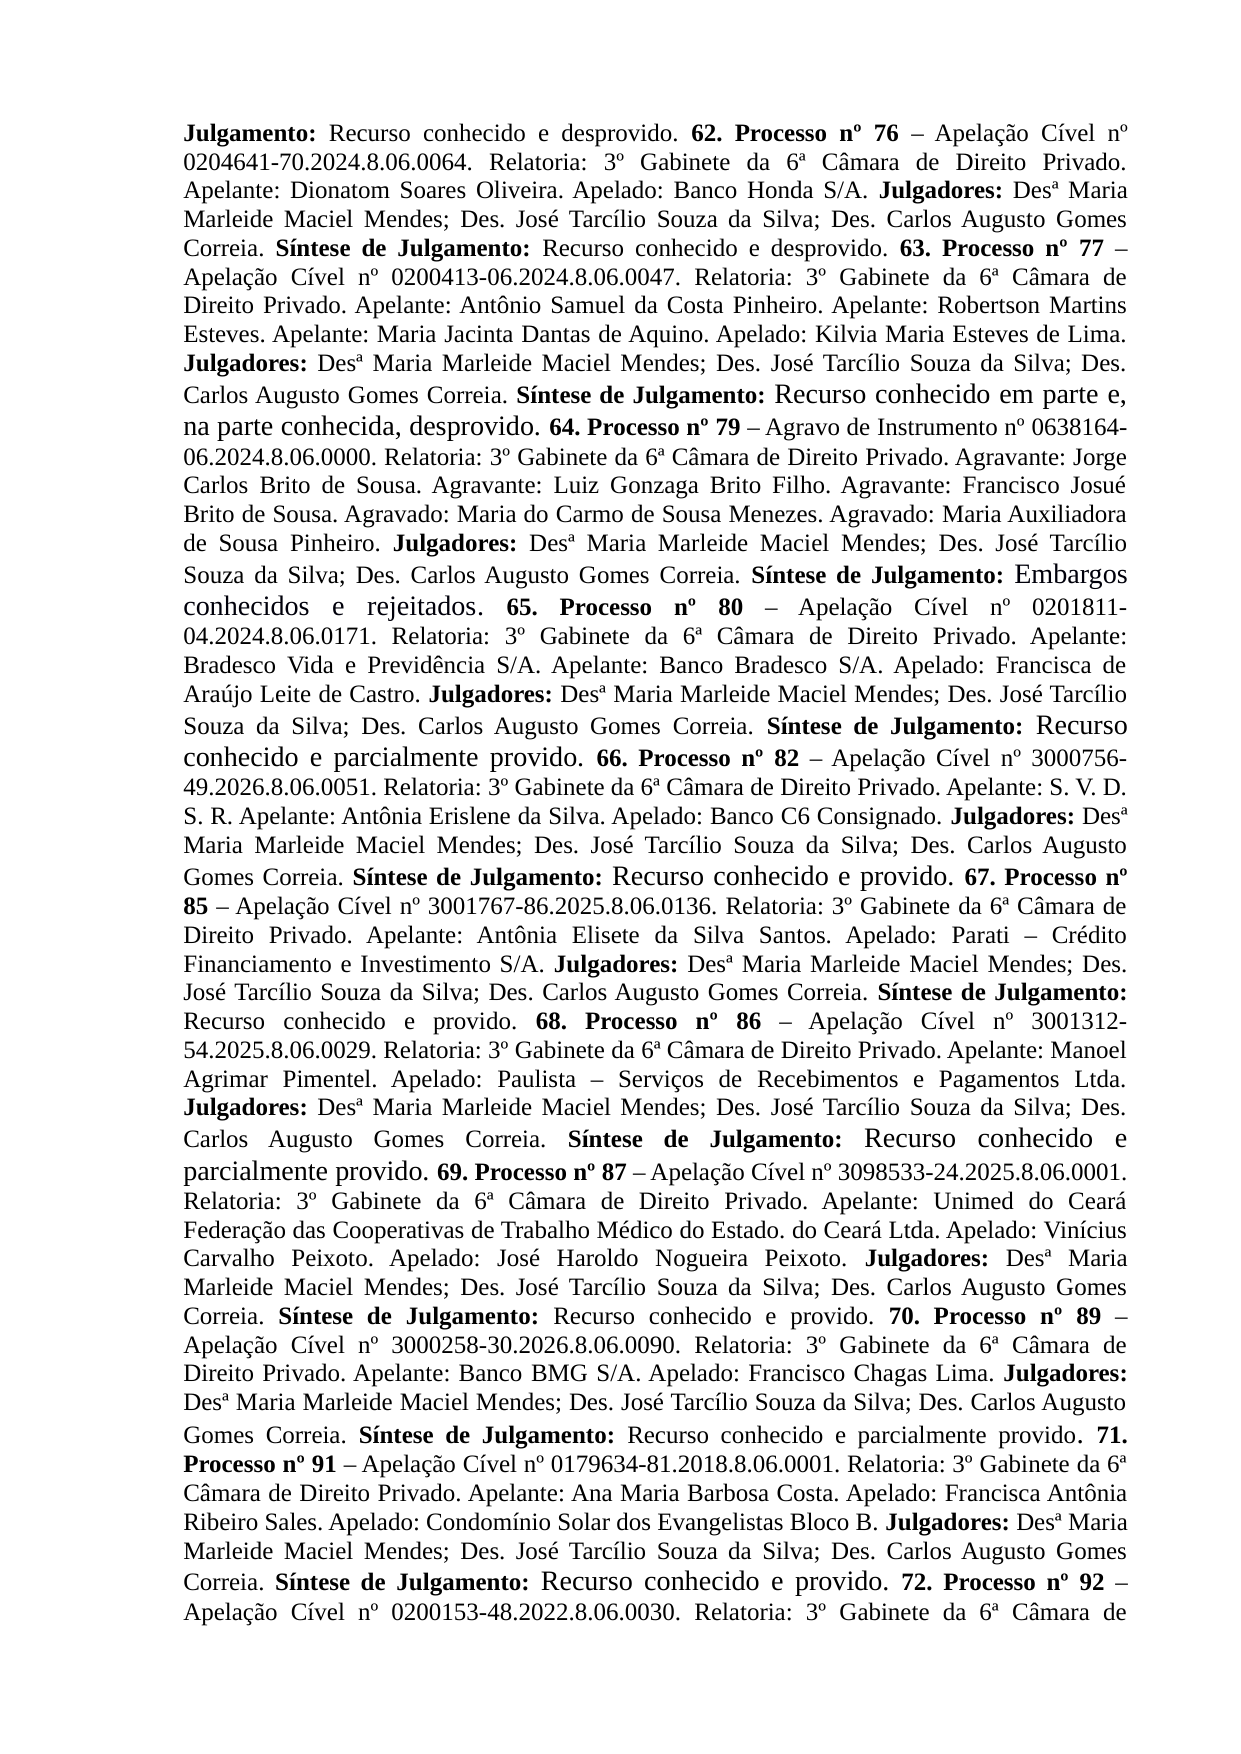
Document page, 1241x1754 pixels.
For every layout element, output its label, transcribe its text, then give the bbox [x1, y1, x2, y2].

text Aos quinze dias do mês de julho do ano de dois mil e vinte e seis, às 09:00 horas, na segunda sala de Sessão de Direito Privado do Tribunal de Justiça do Estado do Ceará, por meio de videoconferência e de forma presencial, simultaneamente, teve lugar a 24ª Sessão Ordinária da Sexta Câmara de Direito Privado do Tribunal de Justiça do Estado do Ceará no exercício 2026, sob a presidência do Excelentíssimo Desembargador José Tarcílio Souza da Silva, com os demais componentes Desª Maria Marleide Maciel Mendes (terceiro gabinete) e Des. Carlos Augusto Gomes Correia, convocado junto à 1ª Câmara de Direito Privado, estando ausentes justificadamente a Desª Jane Ruth Maia de Queiroga (quarto gabinete) e o Des. Francisco Luciano Lima Rodrigues (segundo gabinete). O Ministério Público se fez representar pela douta Procuradora de Justiça Dra. Raimunda Salomé de Oliveira Nogueira e a Defensoria Pública pela Dra. Sílvia Maria Rodrigues Costa, sendo os trabalhos secretariados pela Coordenadora Madeline Bezerra da Silva. O Desembargador Presidente saudou os componentes do plenário e demais presentes e, havendo número legal, declarou aberta a Sessão, submetendo, a princípio, a apreciação da ata da 23ª Sessão Ordinária de oito de julho de dois mil e vinte e seis, que restou aprovada sem restrição. A seguir, o Des. Presidente indagou aos componentes do plenário se ratificavam os votos provisórios emitidos em manifestação virtual, o que foi confirmado por todos e declarados como julgados unanimemente por esta augusta Câmara, ressalvados os julgamentos especificados nesta ata, destacando, por fim, a inversão da ordem regimental dando prioridade aos processos com pedido de preferência e dependentes de sustentação oral. JULGAMENTOS: I – Processos com pedidos de Sustentação Oral (Pje): Presencial: 1. Processo nº 25 – Apelação Cível nº 0248931-39.2022.8.06.0001. Relatoria: 1º Gabinete da 6ª Câmara de Direito Privado. Apelante: José Mauro Cavalcante Studart. Apelante: Olinto Oliveira Filho. Apelado: Ricardo Araújo Diogo de Siqueira. Apelado: Francelina Diogo de Siqueira Bosshard. Anunciado o processo o advogado Rommel Barroso da Frota, OAB/CE nº 13.921, presente à sessão, dispensou a leitura do relatório e realizou sustentação oral em favor dos apelantes pelo tempo regimental, seguindo-se o julgamento do feito. Julgadores: Des. José Tarcílio Souza da Silva; Desª Maria Marleide Maciel Mendes; Des. Carlos Augusto Gomes Correia. Síntese de Julgamento: A turma, por unanimidade, conheceu e deu parcial provimento ao recurso, nos termos do voto do eminente Relator. 2. Processo nº 41 – Agravo de Instrumento nº 0631635-68.2024.8.06.0000. Relatoria: 1º Gabinete da 6ª Câmara de Direito Privado. Agravante: Construtora Cidra Ltda. Agravado: Vinícius Silva de Castro. Agravado: Paula Barbara Rozal Dantas de Castro. Anunciado o processo o advogado Victor Bastos Eloy da Costa, OAB/CE nº 31.183, presente à sessão, dispensou a leitura do relatório e realizou sustentação oral em favor da empresa agravante pelo tempo regimental, seguindo-se o julgamento do feito. Julgadores: Des. José Tarcílio Souza da Silva; Desª Maria Marleide Maciel Mendes; Des. Carlos Augusto Gomes Correia. Síntese de Julgamento: A Turma, por unanimidade, conheceu e negou provimento ao agravo, julgando prejudicado o agravo interno, nos termos do voto do eminente Relator. 3. Processo nº 13 – Apelação Cível nº 3017719-25.2025.8.06.0001. Relatoria: 1º Gabinete da 6ª Câmara de Direito Privado. Apelante/Apelado: Banco Bradesco S/A. Apelante/Apelado: Laboratório de Patologia Animal S/C Ltda. Anunciado o processo o advogado Vinícius Augusto de Alencar Almeida, OAB/CE nº 24.516, presente à sessão, dispensou a leitura do relatório e realizou sustentação oral em favor do Laboratório de Patologia Animal S/C Ltda. pelo tempo regimental, seguindo-se o julgamento do feito. Julgadores: Des. José Tarcílio Souza da Silva; Desª Maria Marleide Maciel Mendes; Des. Carlos Augusto Gomes Correia. Síntese de Julgamento: A Turma, por unanimidade, conheceu e negou provimento aos recursos, nos termos do voto do eminente Relator. Videoconferências: 4. Processo nº 01 – Apelação Cível nº 0009316-86.2019.8.06.0112. Relatoria: 1º Gabinete da 6ª Câmara de Direito Privado. Apelante: A. M. P. S. Apelante: E. M. P. S. Apelante/Apelado: A. W. P. S. Apelante/Apelado: L. A. U. M. de A. Apelado: L. A. U. M. de A. Anunciado o processo a advogada Anya Lima Penha de Brito, OAB/CE nº 19.162, dispensou a leitura do relatório e realizou, via on-line, sustentação oral em favor de A. W. P. S. pelo tempo regimental, seguindo-se o julgamento do feito. Julgadores: Des. José Tarcílio Souza da Silva; Desª Maria Marleide Maciel Mendes; Des. Carlos Augusto Gomes Correia. Síntese do Julgamento: A Turma, por unanimidade, conheceu e negou provimento aos recursos, nos termos do voto do eminente Relator. 5. Processo nº 37 – Apelação Cível nº 0218156-07.2023.8.06.0001. Relatoria: 1º Gabinete da 6ª Câmara de Direito Privado. Apelante: J. P. V. de M. Apelante: L. de M. M. V. Apelante: A. P. V. de M. Apelado: R. P. F. de M. Anunciado o processo constatou-se a ausência da advogada Amanda Florêncio Melo, OAB/CE nº 48.709, que estava inscrita para se manifestar em favor da apelante L. de M. M. V., seguindo-se o julgamento do feito. Julgadores: Des. José Tarcílio Souza da Silva; Desª Maria Marleide Maciel Mendes; Des. Carlos Augusto Gomes Correia. Síntese do Julgamento: A Turma, por unanimidade, conheceu e negou provimento aos recursos, nos termos do voto do eminente Relator. 6. Processo nº 08 – Apelação Cível nº 3012755-86.2025.8.06.0001. Relatoria: 1º Gabinete da 6ª Câmara de Direito Privado. Apelante: José Viana de Goes Bessa. Apelado: Banco Itau Consignado S/A. Anunciado o processo o advogado Miguel Victor de Sá Cordeiro Almeida, OAB/PE nº 26.931, dispensou a leitura do relatório e realizou, via on-line, sustentação oral em favor do banco apelado pelo tempo regimental, seguindo-se o julgamento do feito. Julgadores: Des. José Tarcílio Souza da Silva; Desª Maria Marleide Maciel Mendes; Des. Carlos Augusto Gomes Correia. Síntese de Julgamento: A Turma, por unanimidade, conheceu e deu provimento ao recurso, anulando a sentença e determinando o retorno dos autos à origem, nos termos do voto do eminente Relator. 7. Processo nº 103 – Agravo de Instrumento nº 3019225-39.2025.8.06.0000. Relatoria: 3º Gabinete da 6ª Câmara de Direito Privado. Agravante: V. L. B. Agravado: J. C. F. N. Anunciado o processo a advogada Marcella Mourão de Brito, OAB/CE nº 23.459, dispensou a leitura do relatório e realizou, via on-line, sustentação oral em favor da parte agravante pelo tempo regimental. Nos debates, o nobre Des. José Tarcílio acompanhou o voto condutor e o Des. Carlos Augusto Gomes Correia apresentou proposta de majoração da obrigação alimentar em um salário-mínimo por beneficiário. Mantidos os votos, o resultado foi proclamado a seguir. Julgadores: Desª Maria Marleide Maciel Mendes; Des. José Tarcílio Souza da Silva; Des. Carlos Augusto Gomes Correia. Síntese de Julgamento: A Turma, por maioria, conheceu e negou provimento ao recurso, nos termos do voto da eminente Relatora. 8. Processo nº 67 – Apelação Cível nº 0262816-91.2020.8.06.0001. Relatoria: 3º Gabinete da 6ª Câmara de Direito Privado. Apelante: Veste S/A. Estilo. Apelado: Vougan Comércio de Confecções Ltda. Anunciado o processo o Des. Presidente esclareceu que o pedido do patrono tratava-se de mera informação, sem caracterizar inscrição para sustentar oralmente, proclamando, a seguir o resultado do julgamento. Julgadores: Desª Maria Marleide Maciel Mendes; Des. José Tarcílio Souza da Silva; Des. Carlos Augusto Gomes Correia. Síntese de Julgamento: A Turma, por unanimidade, conheceu e deu parcial provimento ao recurso, nos termos do voto da eminente Relatora. 9. Processo nº 90 – Apelação Cível nº 0260179-31.2024.8.06.0001. Relatoria: 3º Gabinete da 6ª Câmara de Direito Privado. Apelante: Banco Bradesco S/A. Apelado: José Furtado Pinto. Anunciado o processo constatou-se a ausência do advogado Caio Flávio da Silva Gondim, OAB/CE nº 25.265, que estava inscrito para se manifestar em favor da parte apelada, seguindo-se o julgamento do feito. Julgadores: Desª Maria Marleide Maciel Mendes; Des. José Tarcílio Souza da Silva; Des. Carlos Augusto Gomes Correia. Síntese de Julgamento: A Turma, por unanimidade, conheceu e deu parcial provimento ao recurso, nos termos do voto da eminente Relatora. 10. Processo nº 10 – Apelação Cível nº 3044023-95.2024.8.06.0001. Relatoria: 1º Gabinete da 6ª Câmara de Direito Privado. Apelante/Apelado: Expedita Araújo Vieira. Apelante/Apelado: Banco Pan S/A. Anunciado o processo a advogada Amanda de Oliveira Montenegro, OAB/PB nº 24.386, dispensou a leitura do relatório e realizou, via on-line, sustentação oral em favor do banco Pan S/A pelo tempo regimental, seguindo-se o julgamento do feito. Julgadores: Des. José Tarcílio Souza da Silva; Desª Maria Marleide Maciel Mendes; Des. Carlos Augusto Gomes Correia. Síntese de Julgamento: A Turma, por unanimidade, conheceu e deu provimento ao recurso da instituição financeira, rejeitando o apelo adesivo, nos termo do voto do eminente Relator. 11. Processo nº 88 – Apelação Cível nº 3000496-04.2025.8.06.0181. Relatoria: 3º Gabinete da 6ª Câmara de Direito Privado. Apelante: Banco Itaú Consignado S/A. Apelado: Maria Ferreira Silva. Anunciado o processo o advogado Iuri Lemos Correia, OAB/CE nº 30.309, dispensou a leitura do relatório e realizou, via on-line, sustentação oral em favor do banco apelante pelo tempo regimental, seguindo-se o julgamento do feito. Julgadores: Desª Maria Marleide Maciel Mendes; Des. José Tarcílio Souza da Silva; Des. Carlos Augusto Gomes Correia. Síntese de Julgamento: A Turma, por unanimidade, conheceu e deu parcial provimento ao recurso, nos termos do voto da eminente Relatora. 12. Processo nº 96 – Apelação Cível nº 3015742-95.2025.8.06.0001. Relatoria: 3º Gabinete da 6ª Câmara de Direito Privado. Apelante: Telefônica Brasil S/A. Apelado: Escala Imobiliária Ltda. Anunciado o processo o Des. Presidente informou o pedido de desistência da manifestação das patronas que haviam realizado a inscrição, seguindo-se o julgamento do feito. Julgadores: Desª Maria Marleide Maciel Mendes; Des. José Tarcílio Souza da Silva; Des. Carlos Augusto Gomes Correia. Síntese de Julgamento: A Turma, por unanimidade, conheceu e deu parcial provimento ao recurso, nos termos do voto da eminente Relatora. II – Processos Extra – pauta: 1. Processo nº 108 – Conflito De Competência Cível nº 3000679-61.2024.8.06.0002. Relatoria: 3º Gabinete da 6ª Câmara de Direito Privado. Suscitante: Juízo da 10ª Unidade do Juizado Especial Cível da Comarca de Fortaleza/CE. Suscitado: Juízo da 19ª Vara Cível de Fortaleza/CE. Julgadores: Desª Maria Marleide Maciel Mendes; Des. José Tarcílio Souza da Silva; Des. Carlos Augusto Gomes Correia. Síntese de Julgamento: Conflito negativo de competência conhecido. Competência da 19ª Vara Cível da Comarca de Fortaleza declarada. 2. Processo nº 109 – Conflito de Competência Cível nº 3017428-91.2026.8.06.0000. Relatoria: 3º Gabinete da 6ª Câmara de Direito Privado. Suscitante: 2ª Vara Cível da Comarca de Aracati. Suscitado: 1ª Vara Cível da Comarca de Aracati. Julgadores: Desª Maria Marleide Maciel Mendes; Des. José Tarcílio Souza da Silva; Des. Carlos Augusto Gomes Correia. Síntese de Julgamento: Conflito conhecido e julgado procedente para declarar competente o juízo da 1ª Vara Cível da Comarca de Aracati. III – Processos adiados nesta sessão: 1. Processo nº 12 – Apelação Cível nº 3002997-78.2025.8.06.0035. Relatoria: 1º Gabinete da 6ª Câmara de Direito Privado. Apelante: Auzia Maria Costa da Silva. Apelado: Companhia Energética do Ceará. Anunciado o processo, o Des. Presidente declarou o impedimento do Des. Carlos Augusto Gomes Correia para atuar nos autos e determinou que fosse adiado o julgamento do feito. 2. Processo nº 28 – Apelação Cível nº 0213621-84.2013.8.06.0001. Relatoria: 1º Gabinete da 6ª Câmara de Direito Privado. Apelante: Aurilene Pereira Tavares. Apelante: Farid Saker. Apelado: Companhia Imobiliária M S B. Anunciado o processo, o Des. Presidente, na qualidade de Relator, determinou que fosse adiado o julgamento do feito. 3. Processo nº 56 – Apelação Cível nº 3029357-55.2025.8.06.0001. Relatoria: 3º Gabinete da 6ª Câmara de Direito Privado. Apelante: Francisco Albenis Freitas. Apelado: Companhia Energética do Ceará. Anunciado o processo, o Des. Presidente declarou o impedimento do Des. Carlos Augusto Gomes Correia para atuar nos autos e determinou que fosse adiado o julgamento do feito. 4. Processo nº 60 – Apelação Cível nº 0200302-18.2024.8.06.0113. Relatoria: 3º Gabinete da 6ª Câmara de Direito Privado. Apelante: Raimunda Gomes Félix. Apelado: Companhia Energética do Ceará. Apelado: Todos Empreendimentos Ltda. Anunciado o processo, o Des. Presidente declarou o impedimento do Des. Carlos Augusto Gomes Correia para atuar nos autos e determinou que fosse adiado o julgamento do feito. 5. Processo nº 72 – Apelação Cível nº 0215828-41.2022.8.06.0001. Relatoria: 3º Gabinete da 6ª Câmara de Direito Privado. Apelante: Cristiane Alves Gonzaga Multimídia. Apelado: Companhia Energética do Ceará. Anunciado o processo, o Des. Presidente declarou o impedimento do Des. Carlos Augusto Gomes Correia para atuar nos autos e determinou que fosse adiado o julgamento do feito. 6. Processo nº 78 – Apelação Cível nº 3000400-54.2025.8.06.0030. Relatoria: 3º Gabinete da 6ª Câmara de Direito Privado. Apelante: Companhia Energética do Ceará. Apelado: Josefa Engrácia da Silva Gomes. Anunciado o processo, o Des. Presidente declarou o impedimento do Des. Carlos Augusto Gomes Correia para atuar nos autos e determinou que fosse adiado o julgamento do feito. 7. Processo nº 81 – Apelação Cível nº 3006329-45.2025.8.06.0167. Relatoria: 3º Gabinete da 6ª Câmara de Direito Privado. Apelante: Alice Almeida Brito. Apelado: Companhia Energética do Ceará. Anunciado o processo, o Des. Presidente declarou o impedimento do Des. Carlos Augusto Gomes Correia para atuar nos autos e determinou que fosse adiado o julgamento do feito. 8. Processo nº 83 – Apelação Cível nº 3000609-60.2026.8.06.0071. Relatoria: 3º Gabinete da 6ª Câmara de Direito Privado. Apelante: Edval Alves da Silva. Apelado: Companhia Energética do Ceará. Apelado: Enel X Brasil S/A. Anunciado o processo, o Des. Presidente declarou o impedimento do Des. Carlos Augusto Gomes Correia para atuar nos autos e determinou que fosse adiado o julgamento do feito. 9. Processo nº 84 – Apelação Cível nº 0027137-65.2018.8.06.0136. Relatoria: 3º Gabinete da 6ª Câmara de Direito Privado. Apelante: Júlio Wagner Nascimento Rolim. Apelado: Biguá Empreendimentos Imobiliários e Construção Ltda. Anunciado o processo, o qual estava relacionado para proceder sustentação oral através do advogado Júlio de Moura Rolim Neto, OAB/CE nº 29.318 em favor da parte apelante, a nobre Relatora solicitou que fosse adiado o julgamento do feito, o que foi deferido pelo Des. Presidente. IV – Processos retirados de pauta nesta sessão: 1. Processo nº 49 – Apelação Cível nº 0200999-91.2024.8.06.0031. Relatoria: 3º Gabinete da 6ª Câmara de Direito Privado. Apelante: Marria Elcy Bessa Magalhães. Apelado: Banco do Brasil S/A. Anunciado o processo, a nobre Relatora solicitou que os autos fossem retirados da pauta de julgamento, o que foi deferido pelo Des. Presidente. V – Processos pautados (PJe): 1. Processo nº 02 – Apelação Cível nº 3002973-55.2025.8.06.0001. Relatoria: 1º Gabinete da 6ª Câmara de Direito Privado. Apelante: Alan Lima de Sousa. Apelante: Antônia Aldenir Paulino Soares. Apelado: Gramado Parks Investimentos e Intermediações S/A – Em Recuperação Judicial. Julgadores: Des. José Tarcílio Souza da Silva; Desª Maria Marleide Maciel Mendes; Des. Carlos Augusto Gomes Correia. Síntese de Julgamento: Recurso desprovido. 2. Processo nº 03 – Apelação Cível nº 3004473-72.2025.8.06.0029. Relatoria: 1º Gabinete da 6ª Câmara de Direito Privado. Apelante: Luiz Francisco da Silva. Apelado: Banco Itau Consignado S/A. Julgadores: Des. José Tarcílio Souza da Silva; Desª Maria Marleide Maciel Mendes; Des. Carlos Augusto Gomes Correia. Síntese de Julgamento: Recurso desprovido. 3. Processo nº 04 – Apelação Cível nº 0200115-88.2024.8.06.0087. Relatoria: 1º Gabinete da 6ª Câmara de Direito Privado. Apelante: Juvenal Nonato Pereira da Silva. Apelado: Crefaz Sociedade de Crédito ao Microempreendedor e a Empresa de Pequeno Porte Ltda. – EPP. Julgadores: Des. José Tarcílio Souza da Silva; Desª Maria Marleide Maciel Mendes; Des. Carlos Augusto Gomes Correia. Síntese de Julgamento: Recurso desprovido. 4. Processo nº 05 – Apelação Cível nº 0050220-69.2021.8.06.0051. Relatoria: 1º Gabinete da 6ª Câmara de Direito Privado. Apelante: L..G. P. Apelado: V. do V. S. Apelado: V. V. do V. Apelado: F. L. R. do V. Apelado: V. V. do V. Apelado: V. do V. F. Apelado: V. V. do V. Apelado: V. V. do V. Apelado: J. V. de F. Apelado: J. E. do V. da S. Apelado: G. S. de A. Apelado: V. V. de C. Apelado: V. V. do V. Julgadores: Des. José Tarcílio Souza da Silva; Desª Maria Marleide Maciel Mendes; Des. Carlos Augusto Gomes Correia. Síntese de Julgamento: Recurso conhecido e desprovido. 5. Processo nº 06 – Apelação Cível nº 0010430-89.2017.8.06.0028. Relatoria: 1º Gabinete da 6ª Câmara de Direito Privado. Apelante: J. V. de F. Apelado: M. R. da S. F. Julgadores: Des. José Tarcílio Souza da Silva; Desª Maria Marleide Maciel Mendes; Des. Carlos Augusto Gomes Correia. Síntese de Julgamento: Recurso conhecido e desprovido. 6. Processo nº 07 – Apelação Cível nº 0050362-20.2021.8.06.0101. Relatoria: 1º Gabinete da 6ª Câmara de Direito Privado. Apelante: Sílvio Carlos Alves Cordeiro. Apelado: Banco do Brasil S/A. Julgadores: Des. José Tarcílio Souza da Silva; Desª Maria Marleide Maciel Mendes; Des. Carlos Augusto Gomes Correia. Síntese de Julgamento: Juízo de retratação negativo. Acórdão mantido. 7. Processo nº 09 – Apelação Cível nº 0028944-31.2018.8.06.0101. Relatoria: 1º Gabinete da 6ª Câmara de Direito Privado. Apelante: Banco BMG S/A. Apelado: Francisco Mendes Rolim. Julgadores: Des. José Tarcílio Souza da Silva; Desª Maria Marleide Maciel Mendes; Des. Carlos Augusto Gomes Correia. Síntese de Julgamento: Recurso de apelação conhecido e parcialmente provido. 8. Processo nº 11 – Apelação Cível nº 0034370-98.2010.8.06.0167. Relatoria: 1º Gabinete da 6ª Câmara de Direito Privado. Apelante: Telma Souto Angelim Rodrigues. Apelado: Cléa Maria Rodrigues Crisóstomo. Apelado: Fernando Ricardo Costa Crisóstomo. Julgadores: Des. José Tarcílio Souza da Silva; Desª Maria Marleide Maciel Mendes; Des. Carlos Augusto Gomes Correia. Síntese de Julgamento: Recurso desprovido. 9. Processo nº 14 – Agravo de Instrumento nº 0630499-36.2024.8.06.0000. Relatoria: 1º Gabinete da 6ª Câmara de Direito Privado. Agravante: Banco do Brasil S/A. Agravado: Francisco Marcondes Vieira. Julgadores: Des. José Tarcílio Souza da Silva; Desª Maria Marleide Maciel Mendes; Des. Carlos Augusto Gomes Correia. Síntese de Julgamento: Recurso conhecido e parcialmente provido. 10. Processo nº 15 – Agravo de Instrumento nº 3016577-52.2026.8.06.0000. Relatoria: 1º Gabinete da 6ª Câmara de Direito Privado. Agravante: Flaviane Maria de Farias Leite. Agravado: Safra Crédito, Financiamento e Investimento S/A. Julgadores: Des. José Tarcílio Souza da Silva; Desª Maria Marleide Maciel Mendes; Des. Carlos Augusto Gomes Correia. Síntese de Julgamento: Recurso não conhecido. 11 Processo nº 16 – Apelação Cível nº 0011473-11.2013.8.06.0090. Relatoria: 1º Gabinete da 6ª Câmara de Direito Privado. Apelante: Mateus Sales Batista. Apelante: Otaciana Elias Batista. Apelante: Empresa Gestora de Ativos – Emgea. Apelante: Caixa Econômica Federal. Apelado: Raul Ricarte Bezerra. Julgadores: Des. José Tarcílio Souza da Silva; Desª Maria Marleide Maciel Mendes; Des. Carlos Augusto Gomes Correia. Síntese de Julgamento: Recurso conhecido e desprovido. 12. Processo nº 17 – Apelação Cível nº 3002353-85.2025.8.06.0084. Relatoria: 1º Gabinete da 6ª Câmara de Direito Privado. Apelante: Maria do Socorro Cunha do Amaral. Apelado: Banco Bradesco S/A. Julgadores: Des. José Tarcílio Souza da Silva; Desª Maria Marleide Maciel Mendes; Des. Carlos Augusto Gomes Correia. Síntese de Julgamento: Apelação parcialmente provida. 13. Processo nº 18 – Apelação Cível nº 0200756-50.2024.8.06.0031. Relatoria: 1º Gabinete da 6ª Câmara de Direito Privado. Apelante: Francisco de Holanda Campelo. Apelado: Banco Bradesco S/A. Julgadores: Des. José Tarcílio Souza da Silva; Desª Maria Marleide Maciel Mendes; Des. Carlos Augusto Gomes Correia. Síntese de Julgamento: Apelo conhecido e em parte provido. 14. Processo nº 19 – Agravo de Instrumento nº 3005769-85.2026.8.06.0000. Relatoria: 1º Gabinete da 6ª Câmara de Direito Privado. Agravante: E. N. D. Agravado: Bradesco Saúde S/A. Julgadores: Des. José Tarcílio Souza da Silva; Desª Maria Marleide Maciel Mendes; Des. Carlos Augusto Gomes Correia. Síntese de Julgamento: Recurso conhecido e provido. 15. Processo nº 20 – Apelação Cível nº 0185152-52.2018.8.06.0001. Relatoria: 1º Gabinete da 6ª Câmara de Direito Privado. Apelante/Apelado: Maria Iracilda de Brito Cavalcante. Apelante/Apelado: Itau Unibanco S/A. Julgadores: Des. José Tarcílio Souza da Silva; Desª Maria Marleide Maciel Mendes; Des. Carlos Augusto Gomes Correia. Síntese de Julgamento: Provimento parcial do recurso da parte promovida. Desprovimento do recurso da parte promovente. 16. Processo nº 21 – Apelação Cível nº 3002773-40.2024.8.06.0112. Relatoria: 1º Gabinete da 6ª Câmara de Direito Privado. Apelante: Banco Bradesco S/A. Apelado: Eliseu Evangelista de Santana. Julgadores: Des. José Tarcílio Souza da Silva; Desª Maria Marleide Maciel Mendes; Des. Carlos Augusto Gomes Correia. Síntese de Julgamento: Recurso parcialmente provido. 17. Processo nº 22 – Apelação Cível nº 3001454-95.2026.8.06.0167. Relatoria: 1º Gabinete da 6ª Câmara de Direito Privado. Apelante: Francisco das Chagas Liberato Albuquerque. Apelado: Banco Agibank S/A. Julgadores: Des. José Tarcílio Souza da Silva; Desª Maria Marleide Maciel Mendes; Des. Carlos Augusto Gomes Correia. Síntese de Julgamento: Recurso parcialmente provido. 18 Processo nº 23 – Agravo de Instrumento nº 3016569-75.2026.8.06.0000. Relatoria: 1º Gabinete da 6ª Câmara de Direito Privado. Agravante: Defensoria Pública do Estado do Ceará. Agravado: Banco J. Safra S/A. Julgadores: Des. José Tarcílio Souza da Silva; Desª Maria Marleide Maciel Mendes; Des. Carlos Augusto Gomes Correia. Síntese de Julgamento: Recurso desprovido. 19. Processo nº 24 – Apelação Cível nº 3000491-61.2025.8.06.0090. Relatoria: 1º Gabinete da 6ª Câmara de Direito Privado. Apelante: Sul América Seguros de Pessoas e Previdência S/A. Apelado: Maria Vânia Pereira Leite. Julgadores: Des. José Tarcílio Souza da Silva; Desª Maria Marleide Maciel Mendes; Des. Carlos Augusto Gomes Correia. Síntese de Julgamento: Recurso conhecido e parcialmente provido. 20. Processo nº 26 – Apelação Cível nº 3005840-05.2025.8.06.0071. Relatoria: 1º Gabinete da 6ª Câmara de Direito Privado. Apelante: Zeneide de Andrade Pajeú. Apelado: Banco Bradesco S/A. Julgadores: Des. José Tarcílio Souza da Silva; Desª Maria Marleide Maciel Mendes; Des. Carlos Augusto Gomes Correia. Síntese de Julgamento: Recurso conhecido e provido. 21. Processo nº 27 – Apelação Cível nº 0200785-63.2024.8.06.0108. Relatoria: 1º Gabinete da 6ª Câmara de Direito Privado. Apelante: Banco Bradesco S/A. Apelado: João Eudes da Silva. Julgadores: Des. José Tarcílio Souza da Silva; Desª Maria Marleide Maciel Mendes; Des. Carlos Augusto Gomes Correia. Síntese de Julgamento: Recurso conhecido e parcialmente provido. 22. Processo nº 29 – Apelação Cível nº 0233795-70.2020.8.06.0001. Relatoria: 1º Gabinete da 6ª Câmara de Direito Privado. Apelante: Cicero Roberto Maia Sampaio. Apelado: Estado do Ceará. Apelado: Companhia Cearense de Transportes Metropolitanos. Julgadores: Des. José Tarcílio Souza da Silva; Desª Maria Marleide Maciel Mendes; Des. Carlos Augusto Gomes Correia. Síntese de Julgamento: Embargos manejados pela Companhia Cearense de Transportes Metropolitanos – METROFOR, conhecidos e providos, com parcial efeito infringente. 23. Processo nº 30 – Apelação Cível nº 3037255-56.2024.8.06.0001. Relatoria: 1º Gabinete da 6ª Câmara de Direito Privado. Apelante: Francisco de Assis Frota. Apelado: Banco do Brasil S/A. Julgadores: Des. José Tarcílio Souza da Silva; Desª Maria Marleide Maciel Mendes; Des. Carlos Augusto Gomes Correia. Síntese de Julgamento: Recurso desprovido. 24. Processo nº 31 – Apelação Cível nº 0095764-27.2007.8.06.0001. Relatoria: 1º Gabinete da 6ª Câmara de Direito Privado. Apelante: H S B C Bank Brasil S/A. - Banco Múltiplo. Apelado: Fernando José Villar Nogueira Paes. Apelado: José Nogueira Paes Júnior. Julgadores: Des. José Tarcílio Souza da Silva; Desª Maria Marleide Maciel Mendes; Des. Carlos Augusto Gomes Correia. Síntese de Julgamento: Provimento parcial. 25. Processo nº 32 – Apelação Cível nº 0175398-86.2018.8.06.0001. Relatoria: 1º Gabinete da 6ª Câmara de Direito Privado. Apelante: J. S. de P. Apelado: C. A. G. H. Julgadores: Des. José Tarcílio Souza da Silva; Desª Maria Marleide Maciel Mendes; Des. Carlos Augusto Gomes Correia. Síntese de Julgamento: Recurso conhecido e desprovido. 26. Processo nº 33 – Agravo de Instrumento nº 3017449-67.2026.8.06.0000. Relatoria: 1º Gabinete da 6ª Câmara de Direito Privado. Agravante: Camila Lopes dos Santos Araújo. Agravado: Darling Clínica de Estética Eireli – ME. Julgadores: Des. José Tarcílio Souza da Silva; Desª Maria Marleide Maciel Mendes; Des. Carlos Augusto Gomes Correia. Síntese de Julgamento: Recurso desprovido. 27. Processo nº 34 – Agravo de Instrumento nº 3017389-94.2026.8.06.0000. Relatoria: 1º Gabinete da 6ª Câmara de Direito Privado. Agravante: Itau Unibanco S/A. Agravado: Maria Neidiane da Silva Sousa. Julgadores: Des. José Tarcílio Souza da Silva; Desª Maria Marleide Maciel Mendes; Des. Carlos Augusto Gomes Correia. Síntese de Julgamento: Agravo de Instrumento não conhecido. 28. Processo nº 35 – Apelação Cível nº 3078291-44.2025.8.06.0001. Relatoria: 1º Gabinete da 6ª Câmara de Direito Privado. Apelante: Banco Votorantim S/A. Apelado: Emmanuela Feitosa de Paula Aragão. Julgadores: Des. José Tarcílio Souza da Silva; Desª Maria Marleide Maciel Mendes; Des. Carlos Augusto Gomes Correia. Síntese de Julgamento: Recurso desprovido. 29. Processo nº 36 – Apelação Cível nº 0016461-31.2025.8.06.0001. Relatoria: 1º Gabinete da 6ª Câmara de Direito Privado. Apelante: Luís Sérgio Carvalho Franklin. Apelante: Regina Célia Rocha Carneiro. Apelante: Maria do Socorro Lima Barbosa. Apelante: Francisco Narcísio Sales Carvalho. Apelado: Espolio Maria Carvalho dos Santos. Apelado: Patricia Cristina de Oliveira Santos. Síntese de Julgamento: Embargos de Declaração manejados por Luís Sérgio Carvalho Franklin, conhecidos e rejeitados. 30. Processo nº 38 – Apelação Cível nº 3002005-75.2025.8.06.0049. Relatoria: 1º Gabinete da 6ª Câmara de Direito Privado. Apelante: Maria Liduína de Oliveira Barroso. Apelado: Banco Bradesco S/A. Julgadores: Des. José Tarcílio Souza da Silva; Desª Maria Marleide Maciel Mendes; Des. Carlos Augusto Gomes Correia. Síntese de Julgamento: Recurso parcialmente provido. 31. Processo nº 39 – Agravo de Instrumento nº 3017473-95.2026.8.06.0000. Relatoria: 1º Gabinete da 6ª Câmara de Direito Privado. Agravante: Paulo Anacélio Araújo de Souza. Agravado: Banco do Nordeste do Brasil S/A. Julgadores: Des. José Tarcílio Souza da Silva; Desª Maria Marleide Maciel Mendes; Des. Carlos Augusto Gomes Correia. Síntese de Julgamento: Recurso provido. 32. Processo nº 40 – Apelação Cível nº 0283909-42.2022.8.06.0001. Relatoria: 1º Gabinete da 6ª Câmara de Direito Privado. Apelante: João Galeno Lima. Apelado: Banco do Brasil S/A. Julgadores: Des. José Tarcílio Souza da Silva; Desª Maria Marleide Maciel Mendes; Des. Carlos Augusto Gomes Correia. Síntese de Julgamento: Recurso conhecido e desprovido. 33. Processo nº 42 – Apelação Cível nº 0000696-18.2000.8.06.0091. Relatoria: 1º Gabinete da 6ª Câmara de Direito Privado. Apelante: Braz de Araújo Papaleo Filho. Apelante: Simone Gomes Papaleo. Apelante: Bernadete Ângela de Araújo Pereira. Apelante: Ernâni Papaleo. Apelante: Pedro Nicola Araújo Papaleo. Apelante: Terezinha de Araújo Papaleo. Apelante: Francisca Gomes Papaleo. Apelante: Mauro de Araújo Papaleo. Apelante: Solange Gomes Papaleo. Apelante: Terezinha Inês de Araújo Papaleo. Apelante: Maria Nadir de Araújo Papaleo Machado. Apelante: Mauro de Araújo Papaleo Filho. Apelado: Espolio de Ênio de Oliveira Papaleo. Apelado: Maria Gessy Nogueira Papaleo. Julgadores: Des. José Tarcílio Souza da Silva; Desª Maria Marleide Maciel Mendes; Des. Carlos Augusto Gomes Correia. Síntese de Julgamento: Embargos de Declaração manejados por Terezinha Inês de Araújo Papaléo e outros, conhecidos e rejeitados. 34. Processo nº 43 – Apelação Cível nº 3000131-45.2025.8.06.0117. Relatoria: 1º Gabinete da 6ª Câmara de Direito Privado. Apelante: Antônio Cláudio Lopes da Silva. Apelado: Banco Volkswagen S/A. Síntese de Julgamento: recurso desprovido. 35. Processo nº 44 – Apelação Cível nº 0200407-52.2023.8.06.0170. Relatoria: 3º Gabinete da 6ª Câmara de Direito Privado. Apelante: Banco Itaú Consignado S/A. Apelado: Raimundo Bezerra de Sousa. Julgadores: Desª Maria Marleide Maciel Mendes; Des. José Tarcílio Souza da Silva; Des. Carlos Augusto Gomes Correia. Síntese de Julgamento: Recurso conhecido e parcialmente provido. 36. Processo nº 45 – Apelação Cível nº 0009430-40.2012.8.06.0154. Relatoria: 3º Gabinete da 6ª Câmara de Direito Privado. Apelante: Espolio de José Ribeiro de Sousa. Apelado: Ministério Público do Estado do Ceará. Julgadores: Desª Maria Marleide Maciel Mendes; Des. José Tarcílio Souza da Silva; Des. Carlos Augusto Gomes Correia. Síntese de Julgamento: Recurso conhecido e provido. 37. Processo nº 46 – Apelação Cível nº 3020249-36.2024.8.06.0001. Relatoria: 3º Gabinete da 6ª Câmara de Direito Privado. Apelante: Edvaldo Ferreira Gomes. Apelante: Jandira Cardoso Gomes. Apelado: Caixa de Previdência dos Funcionários do Banco do Brasil. Julgadores: Desª Maria Marleide Maciel Mendes; Des. José Tarcílio Souza da Silva; Des. Carlos Augusto Gomes Correia. Síntese de Julgamento: Embargos de declaração conhecidos rejeitados. 38. Processo nº 47 – Apelação Cível nº 3023367-83.2025.8.06.0001. Relatoria: 3º Gabinete da 6ª Câmara de Direito Privado. Apelante: Celina Aparecida de Freitas Rodrigues. Apelado: Banco do Brasil S/A. Julgadores: Desª Maria Marleide Maciel Mendes; Des. José Tarcílio Souza da Silva; Des. Carlos Augusto Gomes Correia. Síntese de Julgamento: Recurso (agravo interno) conhecido e desprovido. 39. Processo nº 48 – Apelação Cível nº 0275420-79.2023.8.06.0001. Relatoria: 3º Gabinete da 6ª Câmara de Direito Privado. Apelante: Quitéria Risalva Rosa Vieira. Apelado: Construtora Mendonça Aguiar Ltda. Julgadores: Desª Maria Marleide Maciel Mendes; Des. José Tarcílio Souza da Silva; Des. Carlos Augusto Gomes Correia. Síntese de Julgamento: Embargos de declaração conhecidos e rejeitados. 40. Processo nº 50 – Apelação Cível nº 3000693-37.2025.8.06.0058. Relatoria: 3º Gabinete da 6ª Câmara de Direito Privado. Apelante: Banco Bradesco S/A. Apelado: Quitéria Fernandes de Lima. Julgadores: Desª Maria Marleide Maciel Mendes; Des. José Tarcílio Souza da Silva; Des. Carlos Augusto Gomes Correia. Síntese de Julgamento: Recurso conhecido e desprovido. 41. Processo nº 51 – Apelação Cível nº 0009024-16.2017.8.06.0066. Relatoria: 3º Gabinete da 6ª Câmara de Direito Privado. Apelante: Banco BMG S/A. Apelado: Maria Vanilda Borges Azevedo. Julgadores: Desª Maria Marleide Maciel Mendes; Des. José Tarcílio Souza da Silva; Des. Carlos Augusto Gomes Correia. Síntese de Julgamento: Recurso conhecido e desprovido. 42. Processo nº 52 – Apelação Cível nº 3000489-48.2024.8.06.0051. Relatoria: 3º Gabinete da 6ª Câmara de Direito Privado. Apelante: Marcos Aurélio Noronha Torquato. Apelado: Banco Votorantim S/A. Julgadores: Desª Maria Marleide Maciel Mendes; Des. José Tarcílio Souza da Silva; Des. Carlos Augusto Gomes Correia. Síntese de Julgamento: Recurso conhecido e desprovido. 43. Processo nº 53 – Apelação Cível nº 3000037-53.2025.8.06.0164. Relatoria: 3º Gabinete da 6ª Câmara de Direito Privado. Apelante: Ana Paula Cordeiro de Souza. Apelado: Banco do Brasil S/A. Julgadores: Desª Maria Marleide Maciel Mendes; Des. José Tarcílio Souza da Silva; Des. Carlos Augusto Gomes Correia. Síntese de Julgamento: Recurso conhecido e desprovido. 4. Processo nº 54 – Apelação Cível nº 0205601-08.2024.8.06.0167. Relatoria: 3º Gabinete da 6ª Câmara de Direito Privado. Apelante: Terezinha Araújo Silva. Apelante: M. E. A. S. Apelado: Caixa Vida e Previdência S/A. Julgadores: Desª Maria Marleide Maciel Mendes; Des. José Tarcílio Souza da Silva; Des. Carlos Augusto Gomes Correia. Síntese de Julgamento: Recurso conhecido e parcialmente provido. 45. Processo nº 55 – Apelação Cível nº 0233050-90.2020.8.06.0001. Relatoria: 3º Gabinete da 6ª Câmara de Direito Privado. Apelante: Elevadores Atlas Schindler Ltda. Apelado: Condomínio Cruzeiro do Sul. Julgadores: Desª Maria Marleide Maciel Mendes; Des. José Tarcílio Souza da Silva; Des. Carlos Augusto Gomes Correia. Síntese de Julgamento: Recurso conhecido e desprovido. 46. Processo nº 57 – Apelação Cível nº 0200571-10.2023.8.06.0043. Relatoria: 3º Gabinete da 6ª Câmara de Direito Privado. Apelante: Jefferson Ronaldo Pereira Queiroz. Apelado: Itaú Unibanco S/A. Julgadores: Desª Maria Marleide Maciel Mendes; Des. José Tarcílio Souza da Silva; Des. Carlos Augusto Gomes Correia. Síntese de Julgamento: Recurso conhecido e desprovido. 47. Processo nº 58 – Agravo de Instrumento nº 0626376-63.2022.8.06.0000. Relatoria: 3º Gabinete da 6ª Câmara de Direito Privado. Agravante: Cia de Gás do Ceará – Cegas. Agravado: Raizen Combustíveis S/A. Julgadores: Desª Maria Marleide Maciel Mendes; Des. José Tarcílio Souza da Silva; Des. Carlos Augusto Gomes Correia. Síntese de Julgamento: Recurso não conhecido. 48. Processo nº 59 – Agravo de Instrumento nº 3007060-23.2026.8.06.0000. Relatoria: 3º Gabinete da 6ª Câmara de Direito Privado. Agravante: Cláudia Correia Gomes. Agravado: Nicolle de Oliveira Ehrhardt Werton. Julgadores: Desª Maria Marleide Maciel Mendes; Des. José Tarcílio Souza da Silva; Des. Carlos Augusto Gomes Correia. Síntese de Julgamento: Recurso conhecido e desprovido. 49. Processo nº 61 – Apelação Cível nº 3042356-74.2024.8.06.0001. Relatoria: 3º Gabinete da 6ª Câmara de Direito Privado. Apelante: Maria Das Graças Portácio dos Santos. Apelado: Banco do Brasil S/A. Julgadores: Desª Maria Marleide Maciel Mendes; Des. José Tarcílio Souza da Silva; Des. Carlos Augusto Gomes Correia. Síntese de Julgamento: Recurso conhecido e desprovido. 50. Processo nº 62 – Agravo de Instrumento nº 3000311-24.2025.8.06.0000. Relatoria: 3º Gabinete da 6ª Câmara de Direito Privado. Agravante: Fundação Edson Queiroz. Agravado: Alinne Mota Cavalcante. Julgadores: Desª Maria Marleide Maciel Mendes; Des. José Tarcílio Souza da Silva; Des. Carlos Augusto Gomes Correia. Síntese de Julgamento: Recurso conhecido e provido. 51. Processo nº 63 – Apelação Cível nº 3022759-85.2025.8.06.0001. Relatoria: 3º Gabinete da 6ª Câmara de Direito Privado. Apelante: Banco Itaucard S/A. Apelante: Itaú Seguros S/A. Apelado: Francisco Wellington Braga Onofre Filho. Julgadores: Desª Maria Marleide Maciel Mendes; Des. José Tarcílio Souza da Silva; Des. Carlos Augusto Gomes Correia. Síntese de Julgamento: Recurso conhecido e parcialmente provido. 52. Processo nº 64 – Apelação Cível nº 0203608-58.2023.8.06.0071. Relatoria: 3º Gabinete da 6ª Câmara de Direito Privado. Apelante: Jucyfa Lopes Lima Fernandes. Apelante: Romário Pereira Batista. Apelado: Brígida Morais Tavares. Julgadores: Desª Maria Marleide Maciel Mendes; Des. José Tarcílio Souza da Silva; Des. Carlos Augusto Gomes Correia. Síntese de Julgamento: Recurso conhecido e desprovido. 53. Processo nº 65 – Apelação Cível nº 0200267-06.2024.8.06.0001. Relatoria: 3º Gabinete da 6ª Câmara de Direito Privado. Apelante: Riomar Fortaleza Norte S/A. Apelado: Mariana Barreira Aragão. Julgadores: Desª Maria Marleide Maciel Mendes; Des. José Tarcílio Souza da Silva; Des. Carlos Augusto Gomes Correia. Síntese de Julgamento: Recurso conhecido e desprovido. 54. Processo nº 66 – Apelação Cível nº 0007701-87.2019.8.06.0071. Relatoria: 3º Gabinete da 6ª Câmara de Direito Privado. Apelante: Cláudia Maria Pereira Ferreira Moreira. Apelado: Gleciane Viana. Julgadores: Desª Maria Marleide Maciel Mendes; Des. José Tarcílio Souza da Silva; Des. Carlos Augusto Gomes Correia. Síntese de Julgamento: Recurso conhecido e desprovido. 55. Processo nº 68 – Apelação Cível nº 0022443-67.2018.8.06.0099. Relatoria: 3º Gabinete da 6ª Câmara de Direito Privado. Apelante: Plastspuma Ind. Com. Apelado: Banco Bradesco Cartões S/A. Julgadores: Desª Maria Marleide Maciel Mendes; Des. José Tarcílio Souza da Silva; Des. Carlos Augusto Gomes Correia. Síntese de Julgamento: Recurso conhecido e desprovido. 56. Processo nº 69 – Apelação Cível nº 0042753-94.2012.8.06.0167. Relatoria: 3º Gabinete da 6ª Câmara de Direito Privado. Apelante: Banco do Nordeste do Brasil S/A. Apelado: José Pedro de Aguiar Neto. Julgadores: Desª Maria Marleide Maciel Mendes; Des. José Tarcílio Souza da Silva; Des. Carlos Augusto Gomes Correia. Síntese de Julgamento: Apelação do banco conhecida e provida. Apelação do embargante conhecida e desprovida. 57. Processo nº 70 – Apelação Cível nº 0264688-05.2024.8.06.0001. Relatoria: 3º Gabinete da 6ª Câmara de Direito Privado. Apelante: Darwin Damasceno Oliveira. Apelado: Maria Lúcia Miranda de Melo. Apelado: José Pontes de Melo. Julgadores: Desª Maria Marleide Maciel Mendes; Des. José Tarcílio Souza da Silva; Des. Carlos Augusto Gomes Correia. Síntese de Julgamento: Recurso conhecido e desprovido. 58. Processo nº 71 – Apelação Cível nº 0209663-41.2023.8.06.0001. Relatoria: 3º Gabinete da 6ª Câmara de Direito Privado. Apelante: Thayrone Silva Luz. Apelado: Banco Bradesco S.A. Julgadores: Desª Maria Marleide Maciel Mendes; Des. José Tarcílio Souza da Silva; Des. Carlos Augusto Gomes Correia. Síntese de Julgamento: Recurso conhecido e desprovido. 59. Processo nº 73 – Apelação Cível nº 3021491-93.2025.8.06.0001. Relatoria: 3º Gabinete da 6ª Câmara de Direito Privado. Apelante: Banco XP S/A. Apelado: Aloísio Vieira da Silva Filho. Julgadores: Desª Maria Marleide Maciel Mendes; Des. José Tarcílio Souza da Silva; Des. Carlos Augusto Gomes Correia. Síntese de Julgamento: Recurso conhecido e parcialmente provido. 60. Processo nº 74 – Apelação Cível nº 0056971-68.2021.8.06.0117. Relatoria: 3º Gabinete da 6ª Câmara de Direito Privado. Apelante: Hospital Antônio Prudente Ltda. Apelado: Solange Miranda da Silva. Julgadores: Desª Maria Marleide Maciel Mendes; Des. José Tarcílio Souza da Silva; Des. Carlos Augusto Gomes Correia. Síntese de Julgamento: Recurso conhecido e desprovido. 61. Processo nº 75 – Apelação Cível nº 0196794-85.2019.8.06.0001. Relatoria: 3º Gabinete da 6ª Câmara de Direito Privado. Apelante: Trícia Carvalho Carneiro. Apelante: Leonardo Halley Carvalho Pimentel. Apelado: Banco do Brasil S/A. Apelado: Manhattan Spring Park – Empreendimento Imobiliário Ltda. Julgadores: Desª Maria Marleide Maciel Mendes; Des. José Tarcílio Souza da Silva; Des. Carlos Augusto Gomes Correia. Síntese de Julgamento: Recurso conhecido e desprovido. 62. Processo nº 76 – Apelação Cível nº 0204641-70.2024.8.06.0064. Relatoria: 3º Gabinete da 6ª Câmara de Direito Privado. Apelante: Dionatom Soares Oliveira. Apelado: Banco Honda S/A. Julgadores: Desª Maria Marleide Maciel Mendes; Des. José Tarcílio Souza da Silva; Des. Carlos Augusto Gomes Correia. Síntese de Julgamento: Recurso conhecido e desprovido. 63. Processo nº 77 – Apelação Cível nº 0200413-06.2024.8.06.0047. Relatoria: 3º Gabinete da 6ª Câmara de Direito Privado. Apelante: Antônio Samuel da Costa Pinheiro. Apelante: Robertson Martins Esteves. Apelante: Maria Jacinta Dantas de Aquino. Apelado: Kilvia Maria Esteves de Lima. Julgadores: Desª Maria Marleide Maciel Mendes; Des. José Tarcílio Souza da Silva; Des. Carlos Augusto Gomes Correia. Síntese de Julgamento: Recurso conhecido em parte e, na parte conhecida, desprovido. 64. Processo nº 79 – Agravo de Instrumento nº 0638164-06.2024.8.06.0000. Relatoria: 3º Gabinete da 6ª Câmara de Direito Privado. Agravante: Jorge Carlos Brito de Sousa. Agravante: Luiz Gonzaga Brito Filho. Agravante: Francisco Josué Brito de Sousa. Agravado: Maria do Carmo de Sousa Menezes. Agravado: Maria Auxiliadora de Sousa Pinheiro. Julgadores: Desª Maria Marleide Maciel Mendes; Des. José Tarcílio Souza da Silva; Des. Carlos Augusto Gomes Correia. Síntese de Julgamento: Embargos conhecidos e rejeitados. 65. Processo nº 80 – Apelação Cível nº 0201811-04.2024.8.06.0171. Relatoria: 3º Gabinete da 6ª Câmara de Direito Privado. Apelante: Bradesco Vida e Previdência S/A. Apelante: Banco Bradesco S/A. Apelado: Francisca de Araújo Leite de Castro. Julgadores: Desª Maria Marleide Maciel Mendes; Des. José Tarcílio Souza da Silva; Des. Carlos Augusto Gomes Correia. Síntese de Julgamento: Recurso conhecido e parcialmente provido. 66. Processo nº 82 – Apelação Cível nº 3000756-49.2026.8.06.0051. Relatoria: 3º Gabinete da 6ª Câmara de Direito Privado. Apelante: S. V. D. S. R. Apelante: Antônia Erislene da Silva. Apelado: Banco C6 Consignado. Julgadores: Desª Maria Marleide Maciel Mendes; Des. José Tarcílio Souza da Silva; Des. Carlos Augusto Gomes Correia. Síntese de Julgamento: Recurso conhecido e provido. 67. Processo nº 85 – Apelação Cível nº 3001767-86.2025.8.06.0136. Relatoria: 3º Gabinete da 6ª Câmara de Direito Privado. Apelante: Antônia Elisete da Silva Santos. Apelado: Parati – Crédito Financiamento e Investimento S/A. Julgadores: Desª Maria Marleide Maciel Mendes; Des. José Tarcílio Souza da Silva; Des. Carlos Augusto Gomes Correia. Síntese de Julgamento: Recurso conhecido e provido. 68. Processo nº 86 – Apelação Cível nº 3001312-54.2025.8.06.0029. Relatoria: 3º Gabinete da 6ª Câmara de Direito Privado. Apelante: Manoel Agrimar Pimentel. Apelado: Paulista – Serviços de Recebimentos e Pagamentos Ltda. Julgadores: Desª Maria Marleide Maciel Mendes; Des. José Tarcílio Souza da Silva; Des. Carlos Augusto Gomes Correia. Síntese de Julgamento: Recurso conhecido e parcialmente provido. 69. Processo nº 87 – Apelação Cível nº 3098533-24.2025.8.06.0001. Relatoria: 3º Gabinete da 6ª Câmara de Direito Privado. Apelante: Unimed do Ceará Federação das Cooperativas de Trabalho Médico do Estado. do Ceará Ltda. Apelado: Vinícius Carvalho Peixoto. Apelado: José Haroldo Nogueira Peixoto. Julgadores: Desª Maria Marleide Maciel Mendes; Des. José Tarcílio Souza da Silva; Des. Carlos Augusto Gomes Correia. Síntese de Julgamento: Recurso conhecido e provido. 70. Processo nº 89 – Apelação Cível nº 3000258-30.2026.8.06.0090. Relatoria: 3º Gabinete da 6ª Câmara de Direito Privado. Apelante: Banco BMG S/A. Apelado: Francisco Chagas Lima. Julgadores: Desª Maria Marleide Maciel Mendes; Des. José Tarcílio Souza da Silva; Des. Carlos Augusto Gomes Correia. Síntese de Julgamento: Recurso conhecido e parcialmente provido. 71. Processo nº 91 – Apelação Cível nº 0179634-81.2018.8.06.0001. Relatoria: 3º Gabinete da 6ª Câmara de Direito Privado. Apelante: Ana Maria Barbosa Costa. Apelado: Francisca Antônia Ribeiro Sales. Apelado: Condomínio Solar dos Evangelistas Bloco B. Julgadores: Desª Maria Marleide Maciel Mendes; Des. José Tarcílio Souza da Silva; Des. Carlos Augusto Gomes Correia. Síntese de Julgamento: Recurso conhecido e provido. 72. Processo nº 92 – Apelação Cível nº 0200153-48.2022.8.06.0030. Relatoria: 3º Gabinete da 6ª Câmara de Direito Privado. Apelante: Banco do Brasil S/A. Apelado: E. K. A. D. A. Julgadores: Desª Maria Marleide Maciel Mendes; Des. José Tarcílio Souza da Silva; Des. Carlos Augusto Gomes Correia. Síntese de Julgamento: Recurso conhecido e desprovido. 73. Processo nº 93 – Apelação Cível nº 0203244-44.2019.8.06.0001. Relatoria: 3º Gabinete da 6ª Câmara de Direito Privado. Apelante: Telefônica Brasil S/A. Apelado: Escala Imobiliária Ltda. Julgadores: Desª Maria Marleide Maciel Mendes; Des. José Tarcílio Souza da Silva; Des. Carlos Augusto Gomes Correia. Síntese de Julgamento: Recursos conhecidos e desprovidos. 74. Processo nº 94 – Apelação Cível nº 0200091-75.2022.8.06.0137. Relatoria: 3º Gabinete da 6ª Câmara de Direito Privado. Apelante: Francisco Fábio Maciel de Sousa. Apelado: Wex/Bulla. Julgadores: Desª Maria Marleide Maciel Mendes; Des. José Tarcílio Souza da Silva; Des. Carlos Augusto Gomes Correia. Síntese de Julgamento: Recurso conhecido e desprovido. 75. Processo nº 95 – Apelação Cível nº 0000194-97.2002.8.06.0030. Relatoria: 3º Gabinete da 6ª Câmara de Direito Privado. Apelante: Banco do Nordeste do Brasil S/A. Apelado: Francisco Alves do Carmo. Apelado: Raimundo Alves do Carmo. Julgadores: Desª Maria Marleide Maciel Mendes; Des. José Tarcílio Souza da Silva; Des. Carlos Augusto Gomes Correia. Síntese de Julgamento: Recurso conhecido e desprovido. 76. Processo nº 97 – Apelação Cível nº 3000279-24.2025.8.06.0160. Relatoria: 3º Gabinete da 6ª Câmara de Direito Privado. Apelante: 088 Hall Ltda. Apelante: Maria Laene Claudino. Apelante: Quitéria Barbosa Claudino. Apelado: Banco do Brasil S/A. Julgadores: Desª Maria Marleide Maciel Mendes; Des. José Tarcílio Souza da Silva; Des. Carlos Augusto Gomes Correia. Síntese de Julgamento: Recurso conhecido e desprovido. 77. Processo nº 98 – Apelação Cível nº 3033630-77.2025.8.06.0001. Relatoria: 3º Gabinete da 6ª Câmara de Direito Privado. Apelante: Marcos Vinícius Melo de Freitas. Apelado: Banco Volkswagen S/A. Julgadores: Desª Maria Marleide Maciel Mendes; Des. José Tarcílio Souza da Silva; Des. Carlos Augusto Gomes Correia. Síntese de Julgamento: Recurso conhecido e provido. 78. Processo nº 99 – Apelação Cível nº 0153102-07.2017.8.06.0001. Relatoria: 3º Gabinete da 6ª Câmara de Direito Privado. Apelante: Fábio Henrique Silva de Araújo. Apelante: Líder Serviços Em Refrigeração Ltda. Apelado: Banco do Nordeste do Brasil S/A. Julgadores: Desª Maria Marleide Maciel Mendes; Des. José Tarcílio Souza da Silva; Des. Carlos Augusto Gomes Correia. Síntese de Julgamento: Recurso conhecido e desprovido. 79. Processo nº 100 – Apelação Cível nº 0551232-32.2012.8.06.0001. Relatoria: 3º Gabinete da 6ª Câmara de Direito Privado. Apelante/Apelado: José Gomes de Freitas. Apelante/Apelado: Veneranda Leitão da Silva. Apelante/Apelado: Francisco Gomes Teixeira. Apelante/Apelado: Maria de Fátima Freitas Gomes. Julgadores: Desª Maria Marleide Maciel Mendes; Des. José Tarcílio Souza da Silva; Des. Carlos Augusto Gomes Correia. Síntese de Julgamento: Recursos conhecidos e desprovidos. 80. Processo nº 101 – Apelação Cível nº 0222489-36.2022.8.06.0001. Relatoria: 3º Gabinete da 6ª Câmara de Direito Privado. Apelante: Banco Bradesco S/A. Apelado: Rosana Calixto Sociedade Individual de Advocacia. Julgadores: Desª Maria Marleide Maciel Mendes; Des. José Tarcílio Souza da Silva; Des. Carlos Augusto Gomes Correia. Síntese de Julgamento: Recurso conhecido e provido. 81. Processo nº 102 – Apelação Cível nº 3031276-79.2025.8.06.0001. Relatoria: 3º Gabinete da 6ª Câmara de Direito Privado. Apelante: Uber do Brasil Tecnologia Ltda. Apelado: Antônio Henrique Melo da Silva. Julgadores: Desª Maria Marleide Maciel Mendes; Des. José Tarcílio Souza da Silva; Des. Carlos Augusto Gomes Correia. Síntese de Julgamento: Recurso conhecido e desprovido. 82. Processo nº 104 – Apelação Cível nº 0201298-30.2022.8.06.0034. Relatoria: 3º Gabinete da 6ª Câmara de Direito Privado. Apelante: Sílvia Angelina Tomaz Fernandes. Apelado: Condomínio Costa Blanca Resort. Julgadores: Desª Maria Marleide Maciel Mendes; Des. José Tarcílio Souza da Silva; Des. Carlos Augusto Gomes Correia. Síntese de Julgamento: Recurso conhecido e desprovido. 83. Processo nº 105 – Apelação Cível nº 0201326-40.2022.8.06.0117. Relatoria: 3º Gabinete da 6ª Câmara de Direito Privado. Apelante: Banco J. Safra S/A. Apelado: Wilrobson Ladislau dos Santos. Julgadores: Desª Maria Marleide Maciel Mendes; Des. José Tarcílio Souza da Silva; Des. Carlos Augusto Gomes Correia. Síntese de Julgamento: Recurso conhecido e desprovido. 84. Processo nº 106 – Apelação Cível nº 0201610-13.2022.8.06.0064. Relatoria: 3º Gabinete da 6ª Câmara de Direito Privado. Apelante: José Ivan Silva do Nascimento. Apelado: Edna Maria Honório Cavalcante Timbó. Julgadores: Desª Maria Marleide Maciel Mendes; Des. José Tarcílio Souza da Silva; Des. Carlos Augusto Gomes Correia. Síntese de Julgamento: recurso conhecido e provido. 85. Processo nº 107 – Apelação Cível nº 0200130-65.2023.8.06.0128. Relatoria: 3º Gabinete da 6ª Câmara de Direito Privado. Apelante: Aymore Crédito, Financiamento e Investimento S.A. Apelante: Itapeva XI Multicarteira Fundo de Investimento em Direitos Creditórios Não Padronizados. Apelado: Claudson Freitas Cavalcante. Julgadores: Desª Maria Marleide Maciel Mendes; Des. José Tarcílio Souza da Silva; Des. Carlos Augusto Gomes Correia. Síntese de Julgamento: Recurso conhecido e provido. Findo o julgamento, o Des. Presidente propôs voto de pesar pelo passamento da Juíza titular da 4ª Vara de Sucessões da comarca de Fortaleza, Dra. Rosália Gomes dos Santos, que faleceu no último dia 08 de julho, no que foi acompanhado pelos demais membros desta Corte e pelas representantes do Ministério Público e da Defensoria Pública. A seguir, saudou mais uma vez os presentes, e, como nada mais houvesse a tratar, deu por encerrada esta Sessão precisamente às 11:05 horas, da qual eu, William Izac Lima, Técnico Judiciário, mat. 200.384, lavrei a presente Ata que, lida e aprovada, vai adiante assinada. Destarte foram julgados na 24ª Sessão Ordinária desta Câmara 99 (noventa e nove) processos, além de 09 (nove) processos adiados e 01 (um) processo retirado de pauta, sem pedido de vista. Fortaleza, aos quinze dias do mês de julho do ano de dois mil e vinte e seis (2026). [183, 118, 1128, 1626]
